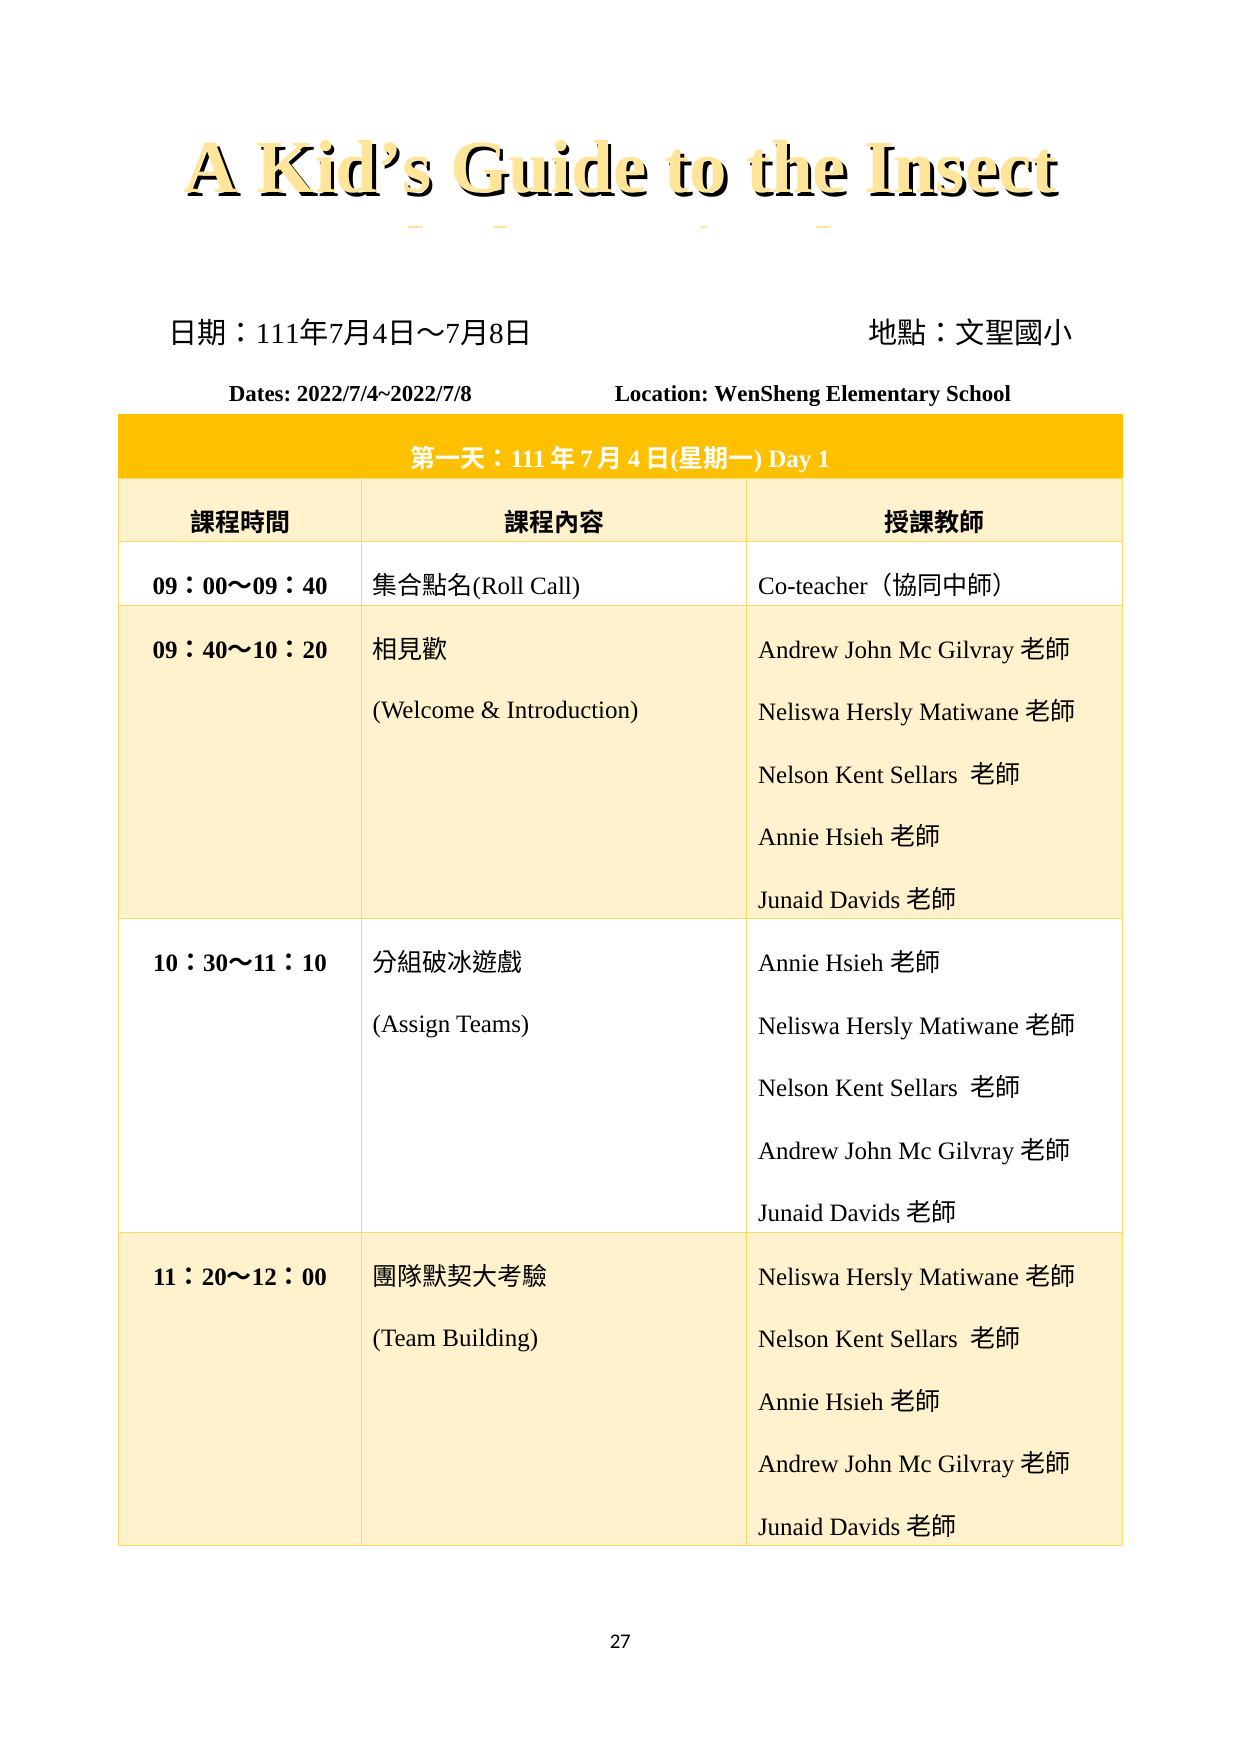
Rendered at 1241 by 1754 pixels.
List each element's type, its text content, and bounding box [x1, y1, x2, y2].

table_cell 11：20〜12：00 [119, 1233, 361, 1545]
table_cell 09：40〜10：20 [119, 606, 361, 918]
table_cell Neliswa Hersly Matiwane 老師 Nelson Kent Sellars 老師 Annie Hsieh 老師 Andrew John Mc Gilvray 老師 Junaid Davids 老師 [747, 1233, 1122, 1545]
table_cell Andrew John Mc Gilvray 老師Neliswa Hersly Matiwane 老師 Nelson Kent Sellars 老師 Annie Hsieh 老師 Junaid Davids 老師 [747, 606, 1122, 918]
table_cell 課程時間 [119, 479, 361, 541]
table_cell 集合點名(Roll Call) [362, 542, 746, 605]
text A Kid’s Guide to the Insect and Plant Kingdom [152, 122, 1089, 228]
table_cell 09：00〜09：40 [119, 542, 361, 605]
text 第四梯次「昆蟲萬花筒雙語營」課程表 [118, 102, 1122, 235]
table_cell Co-teacher（協同中師） [747, 542, 1122, 605]
table_header 第一天：111年7月4日(星期一) Day 1 [119, 415, 1122, 478]
table_cell 分組破冰遊戲 (Assign Teams) [362, 919, 746, 1232]
text 日期：111年7月4日〜7月8日 地點：文聖國小 Dates: 2022/7/4~2022/7/8 Location: WenSheng Elementary School [118, 289, 1122, 414]
table_cell Annie Hsieh 老師 Neliswa Hersly Matiwane 老師 Nelson Kent Sellars 老師 Andrew John Mc Gilvray 老師 Junaid Davids 老師 [747, 919, 1122, 1232]
table_cell 10：30〜11：10 [119, 919, 361, 1232]
table_cell 相見歡 (Welcome & Introduction) [362, 606, 746, 918]
table_cell 授課教師 [747, 479, 1122, 541]
table_cell 課程內容 [362, 479, 746, 541]
table_cell 團隊默契大考驗 (Team Building) [362, 1233, 746, 1545]
